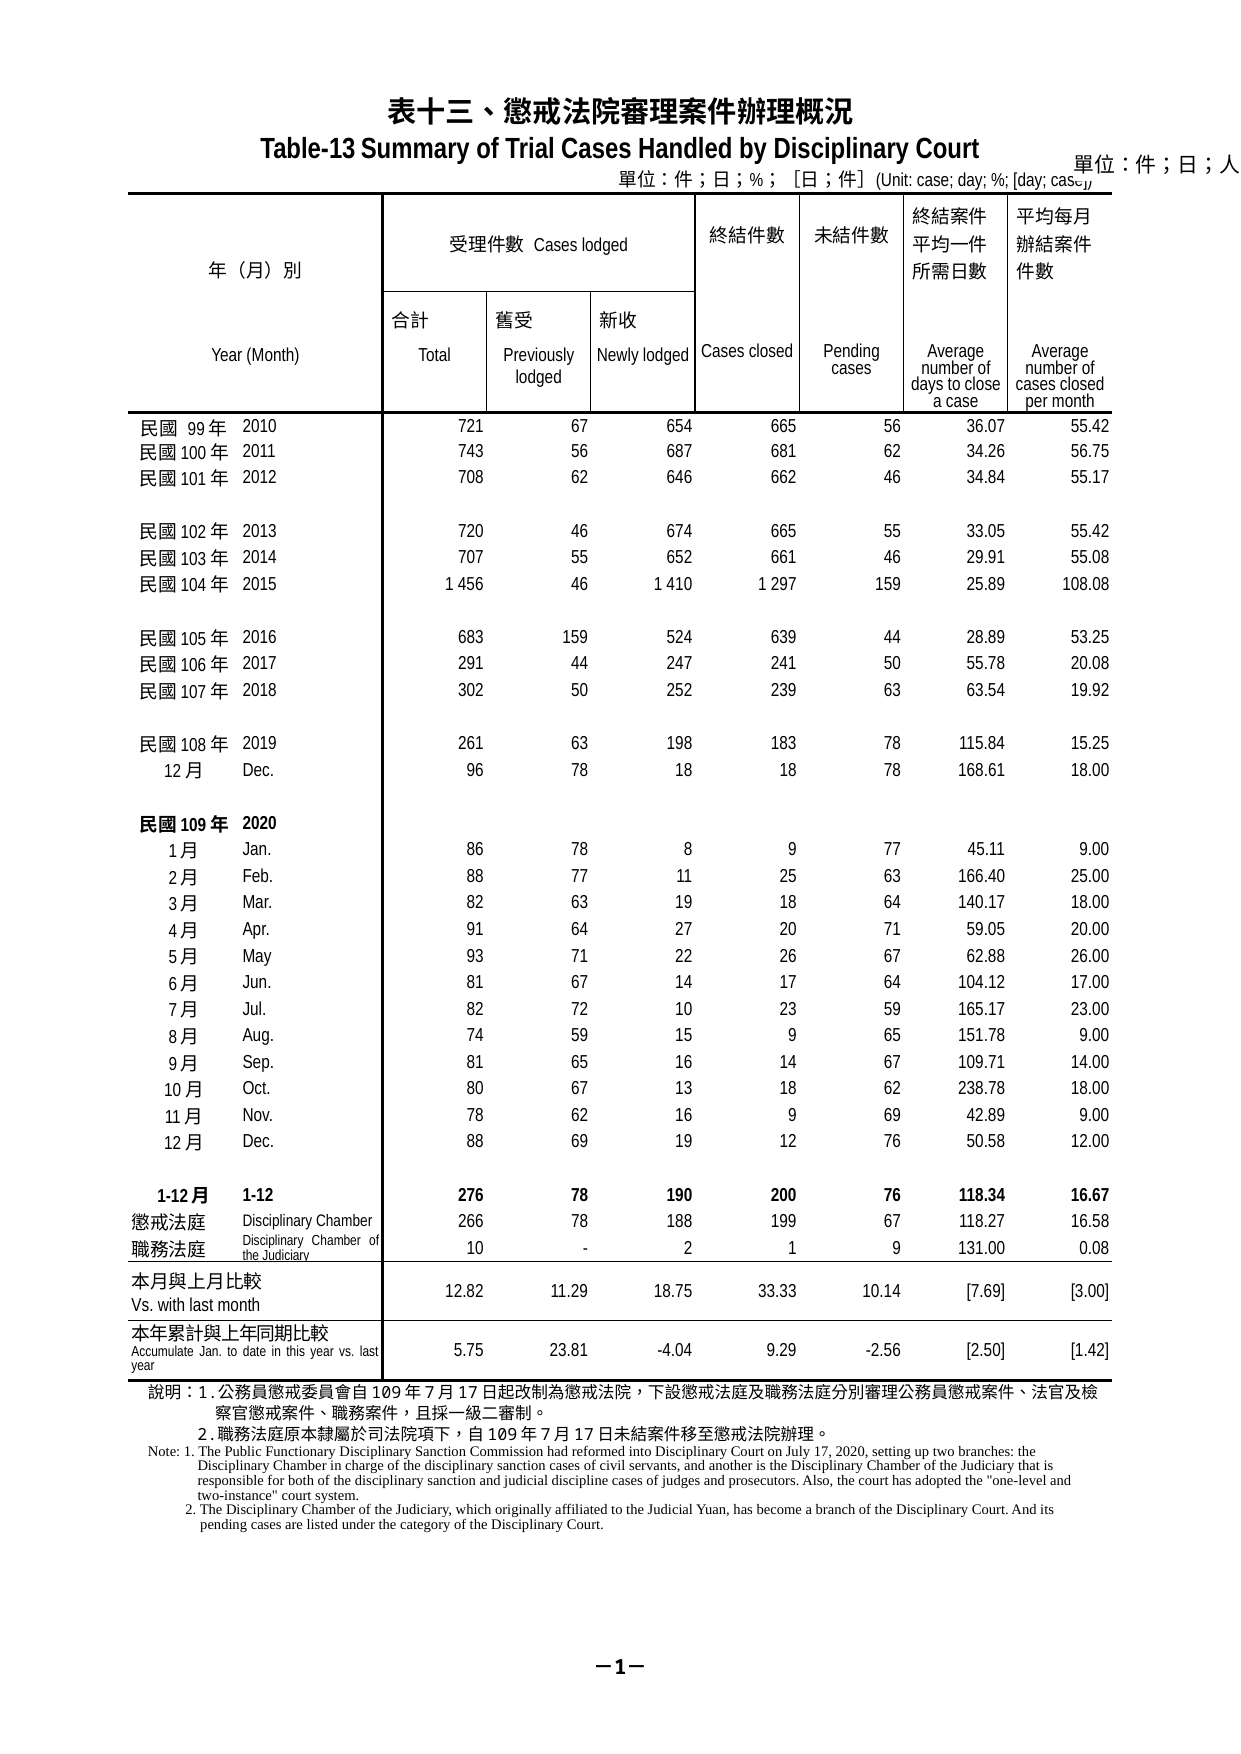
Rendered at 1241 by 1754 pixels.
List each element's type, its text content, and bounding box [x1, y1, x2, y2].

table_cell [486, 1155, 591, 1181]
table_cell 200 [695, 1181, 799, 1208]
table_cell 88 [384, 862, 486, 889]
table_cell 29.91 [904, 544, 1008, 570]
table_cell 16.58 [1008, 1208, 1112, 1234]
table_cell - [486, 1234, 591, 1261]
table_cell 本年累計與上年同期比較 Accumulate Jan. to date in this year vs. last year [128, 1321, 381, 1379]
table_cell Jan. [239, 836, 381, 862]
table_cell [695, 490, 799, 517]
table_cell 681 [695, 437, 799, 464]
table_cell [1008, 490, 1112, 517]
table_cell [1.42] [1008, 1321, 1112, 1379]
table_cell 民國 99年 [128, 414, 239, 437]
table_cell 16 [591, 1048, 695, 1075]
table_cell 9 [799, 1234, 903, 1261]
table_cell [384, 597, 486, 623]
table_cell 74 [384, 1022, 486, 1048]
table_cell 77 [799, 836, 903, 862]
table_cell 28.89 [904, 623, 1008, 650]
table_cell 639 [695, 623, 799, 650]
table_cell 56.75 [1008, 437, 1112, 464]
table_cell 654 [591, 414, 695, 437]
table_cell [904, 291, 1007, 344]
table_cell 646 [591, 464, 695, 490]
table_cell 18 [695, 889, 799, 915]
table_cell 17 [695, 969, 799, 995]
table_cell 118.34 [904, 1181, 1008, 1208]
table_cell 662 [695, 464, 799, 490]
table_cell Pending cases [800, 344, 903, 411]
table_cell 50 [799, 650, 903, 676]
table_cell 25 [695, 862, 799, 889]
table_cell [2.50] [904, 1321, 1008, 1379]
table_cell 76 [799, 1128, 903, 1154]
table_cell Average number of cases closed per month [1008, 344, 1112, 411]
table_cell [239, 1155, 381, 1181]
text 表十三、懲戒法院審理案件辦理概況 [148, 89, 1092, 131]
table_cell 2014 [239, 544, 381, 570]
table_cell 5月 [128, 942, 239, 968]
table_cell 19 [591, 1128, 695, 1154]
table_cell 合計 [384, 292, 486, 344]
table_cell [384, 783, 486, 809]
table_cell 62 [799, 437, 903, 464]
table_cell May [239, 942, 381, 968]
table_cell [904, 1155, 1008, 1181]
table_cell Nov. [239, 1101, 381, 1128]
table_cell [239, 597, 381, 623]
text Note: 1. The Public Functionary Disciplinary Sanction Commission had reformed into Disciplinary Court on July 17, 2020, setting up two branches: the Disciplinary Chamber in charge of the disciplinary sanction cases of civil servants, and another is the Disciplinary Chamber of the Judiciary that is responsible for both of the disciplinary sanction and judicial discipline cases of judges and prosecutors. Also, the court has adopted the "one-level and two-instance" court system. [148, 1444, 1092, 1503]
table_cell 665 [695, 517, 799, 543]
table_cell 198 [591, 730, 695, 756]
table_cell 14 [591, 969, 695, 995]
table_cell 65 [486, 1048, 591, 1075]
table_cell 199 [695, 1208, 799, 1234]
table_cell [1008, 783, 1112, 809]
table_cell 708 [384, 464, 486, 490]
table_cell 3月 [128, 889, 239, 915]
table_cell 104.12 [904, 969, 1008, 995]
table_cell 12.00 [1008, 1128, 1112, 1154]
table_cell 12月 [128, 756, 239, 783]
table_cell 12月 [128, 1128, 239, 1154]
table_cell 55.42 [1008, 517, 1112, 543]
table_cell 16 [591, 1101, 695, 1128]
table_cell Disciplinary Chamber [239, 1208, 381, 1234]
table_cell 55.42 [1008, 414, 1112, 437]
table_cell 本月與上月比較 Vs. with last month [128, 1262, 381, 1320]
table_cell 46 [486, 517, 591, 543]
table_cell 93 [384, 942, 486, 968]
table_cell 18 [695, 756, 799, 783]
table_cell [695, 703, 799, 729]
table_cell 42.89 [904, 1101, 1008, 1128]
text 2. The Disciplinary Chamber of the Judiciary, which originally affiliated to the Judicial Yuan, has become a branch of the Disciplinary Court. And its pending cases are listed under the category of the Disciplinary Court. [185, 1503, 1092, 1532]
table_cell [591, 809, 695, 836]
table_cell 34.26 [904, 437, 1008, 464]
text 單位：件；日；人 [1073, 148, 1240, 173]
table_cell 8 [591, 836, 695, 862]
table_cell Dec. [239, 1128, 381, 1154]
table_cell 707 [384, 544, 486, 570]
table_cell [799, 783, 903, 809]
table_cell 67 [799, 1048, 903, 1075]
table_cell 11 [591, 862, 695, 889]
table_cell [486, 597, 591, 623]
table_cell 2 [591, 1234, 695, 1261]
table_cell 67 [799, 1208, 903, 1234]
table_cell 63 [486, 889, 591, 915]
table_cell 2019 [239, 730, 381, 756]
table_cell 33.33 [695, 1262, 799, 1320]
text Table-13 Summary of Trial Cases Handled by Disciplinary Court [148, 131, 1092, 164]
table_cell 9 [695, 836, 799, 862]
table_cell 86 [384, 836, 486, 862]
table_cell Sep. [239, 1048, 381, 1075]
table_cell 78 [486, 1208, 591, 1234]
table_cell 59 [799, 995, 903, 1022]
table_cell 26 [695, 942, 799, 968]
table_cell 69 [799, 1101, 903, 1128]
table_cell [239, 783, 381, 809]
table_cell 民國108年 [128, 730, 239, 756]
table_cell 78 [799, 756, 903, 783]
table_cell 165.17 [904, 995, 1008, 1022]
table_cell 20 [695, 915, 799, 942]
table_cell 10月 [128, 1075, 239, 1101]
table_cell [128, 703, 239, 729]
table_cell 15 [591, 1022, 695, 1048]
table_cell 64 [799, 889, 903, 915]
table_cell 91 [384, 915, 486, 942]
table_cell 81 [384, 969, 486, 995]
table_cell [486, 703, 591, 729]
table_cell 62 [486, 464, 591, 490]
table_cell 76 [799, 1181, 903, 1208]
table_cell 78 [486, 1181, 591, 1208]
table_cell 115.84 [904, 730, 1008, 756]
table_cell 民國103年 [128, 544, 239, 570]
table_cell Jun. [239, 969, 381, 995]
table_cell 9.00 [1008, 1101, 1112, 1128]
table_cell [128, 597, 239, 623]
table_cell 1 [695, 1234, 799, 1261]
table_cell 18 [591, 756, 695, 783]
table_cell 77 [486, 862, 591, 889]
table_cell 63 [799, 862, 903, 889]
table_cell 2015 [239, 570, 381, 597]
table_cell 民國109年 [128, 809, 239, 836]
table_cell 524 [591, 623, 695, 650]
table_cell 188 [591, 1208, 695, 1234]
table_cell 238.78 [904, 1075, 1008, 1101]
table_cell 2020 [239, 809, 381, 836]
table_cell 291 [384, 650, 486, 676]
table_cell 80 [384, 1075, 486, 1101]
table_cell 民國105年 [128, 623, 239, 650]
table_cell 683 [384, 623, 486, 650]
table_cell Disciplinary Chamber of the Judiciary [239, 1234, 381, 1261]
table_cell 67 [486, 969, 591, 995]
table_cell Year (Month) [128, 344, 381, 411]
table_cell 266 [384, 1208, 486, 1234]
table_cell 0.08 [1008, 1234, 1112, 1261]
table_cell 140.17 [904, 889, 1008, 915]
table_cell -2.56 [799, 1321, 903, 1379]
table_cell 2011 [239, 437, 381, 464]
table_cell 55.17 [1008, 464, 1112, 490]
table_cell Oct. [239, 1075, 381, 1101]
table_cell 743 [384, 437, 486, 464]
table_cell 50.58 [904, 1128, 1008, 1154]
table_cell 10.14 [799, 1262, 903, 1320]
table_cell 276 [384, 1181, 486, 1208]
text 單位：件；日；%；［日；件］(Unit: case; day; %; [day; case]) [148, 164, 1092, 192]
table_cell 職務法庭 [128, 1234, 239, 1261]
table_cell 118.27 [904, 1208, 1008, 1234]
table_cell [1008, 703, 1112, 729]
table_cell 2018 [239, 676, 381, 703]
table_cell [384, 1155, 486, 1181]
table_cell 1-12月 [128, 1181, 239, 1208]
table_cell [695, 597, 799, 623]
table_cell 民國102年 [128, 517, 239, 543]
table_cell 50 [486, 676, 591, 703]
table_cell [1008, 1155, 1112, 1181]
table_cell 46 [799, 464, 903, 490]
table_cell 懲戒法庭 [128, 1208, 239, 1234]
table_cell 55.08 [1008, 544, 1112, 570]
table_cell 131.00 [904, 1234, 1008, 1261]
table_cell 67 [486, 1075, 591, 1101]
table_cell 166.40 [904, 862, 1008, 889]
table_cell 78 [486, 836, 591, 862]
table_cell 59 [486, 1022, 591, 1048]
table_cell 14.00 [1008, 1048, 1112, 1075]
table_cell 88 [384, 1128, 486, 1154]
table_cell [696, 291, 799, 344]
table_cell Feb. [239, 862, 381, 889]
table_cell 62.88 [904, 942, 1008, 968]
table_cell 11月 [128, 1101, 239, 1128]
table_cell 9月 [128, 1048, 239, 1075]
table_cell 1 297 [695, 570, 799, 597]
table_cell [904, 490, 1008, 517]
table_cell 2017 [239, 650, 381, 676]
table_cell 72 [486, 995, 591, 1022]
table_cell 151.78 [904, 1022, 1008, 1048]
table_cell 241 [695, 650, 799, 676]
table_cell 69 [486, 1128, 591, 1154]
table_header 終結案件平均一件所需日數 [904, 195, 1007, 291]
table_cell 18 [695, 1075, 799, 1101]
table_cell [799, 703, 903, 729]
table_cell 18.75 [591, 1262, 695, 1320]
table_cell 720 [384, 517, 486, 543]
table_cell [1008, 597, 1112, 623]
table_cell [486, 490, 591, 517]
table_cell [239, 703, 381, 729]
table_cell 44 [799, 623, 903, 650]
table_cell 46 [486, 570, 591, 597]
table_cell 55.78 [904, 650, 1008, 676]
table_cell Mar. [239, 889, 381, 915]
table_cell [695, 1155, 799, 1181]
table_cell [384, 703, 486, 729]
table_cell 183 [695, 730, 799, 756]
table_cell 44 [486, 650, 591, 676]
table_cell 109.71 [904, 1048, 1008, 1075]
table_cell Apr. [239, 915, 381, 942]
table_cell [799, 1155, 903, 1181]
table_cell [3.00] [1008, 1262, 1112, 1320]
table_header 未結件數 [800, 195, 903, 291]
table_cell 56 [486, 437, 591, 464]
table_cell 71 [799, 915, 903, 942]
table_cell -4.04 [591, 1321, 695, 1379]
table_cell 62 [486, 1101, 591, 1128]
text 說明：1.公務員懲戒委員會自109年7月17日起改制為懲戒法院，下設懲戒法庭及職務法庭分別審理公務員懲戒案件、法官及檢察官懲戒案件、職務案件，且採一級二審制。 [148, 1382, 1107, 1424]
table_cell [904, 783, 1008, 809]
table_cell 2016 [239, 623, 381, 650]
table_cell 261 [384, 730, 486, 756]
table_cell 674 [591, 517, 695, 543]
table_cell [904, 809, 1008, 836]
table_cell 11.29 [486, 1262, 591, 1320]
table_cell 302 [384, 676, 486, 703]
table_cell 53.25 [1008, 623, 1112, 650]
table_cell 67 [486, 414, 591, 437]
table_cell 1月 [128, 836, 239, 862]
table_cell 新收 [591, 292, 694, 344]
table_cell [591, 783, 695, 809]
table_cell 6月 [128, 969, 239, 995]
table_cell 159 [486, 623, 591, 650]
table_cell 27 [591, 915, 695, 942]
text 表十三、懲戒法院審理案件辦理概況 [1073, 141, 1240, 148]
table_cell 33.05 [904, 517, 1008, 543]
table_cell 9 [695, 1022, 799, 1048]
table_cell [591, 1155, 695, 1181]
table_cell Dec. [239, 756, 381, 783]
table_cell 62 [799, 1075, 903, 1101]
table_cell 82 [384, 889, 486, 915]
table_cell [384, 490, 486, 517]
table_cell [799, 809, 903, 836]
table_cell 民國100年 [128, 437, 239, 464]
table_cell 16.67 [1008, 1181, 1112, 1208]
table_cell 34.84 [904, 464, 1008, 490]
table_cell [1008, 809, 1112, 836]
table_cell [128, 1155, 239, 1181]
table_cell 82 [384, 995, 486, 1022]
table_cell [128, 783, 239, 809]
table_cell [591, 597, 695, 623]
table_cell 247 [591, 650, 695, 676]
table_cell 19 [591, 889, 695, 915]
table_cell 舊受 [487, 292, 590, 344]
table_cell [695, 783, 799, 809]
table_cell 2013 [239, 517, 381, 543]
table_cell 13 [591, 1075, 695, 1101]
table_cell 665 [695, 414, 799, 437]
table_cell 10 [384, 1234, 486, 1261]
table_cell 65 [799, 1022, 903, 1048]
table_cell 18.00 [1008, 889, 1112, 915]
table_cell 2010 [239, 414, 381, 437]
table_cell 96 [384, 756, 486, 783]
table_cell 168.61 [904, 756, 1008, 783]
table_cell [486, 783, 591, 809]
table_cell 民國101年 [128, 464, 239, 490]
table_cell [239, 490, 381, 517]
table_cell 55 [486, 544, 591, 570]
table_cell 25.89 [904, 570, 1008, 597]
table_cell Cases closed [696, 344, 799, 411]
table_cell 71 [486, 942, 591, 968]
table_cell 9.00 [1008, 1022, 1112, 1048]
table_cell 721 [384, 414, 486, 437]
table_cell 12.82 [384, 1262, 486, 1320]
table_cell 2012 [239, 464, 381, 490]
table_cell [799, 597, 903, 623]
table_cell 14 [695, 1048, 799, 1075]
table_cell 1-12 [239, 1181, 381, 1208]
table_cell [486, 809, 591, 836]
table_cell 63 [486, 730, 591, 756]
table_cell 18.00 [1008, 1075, 1112, 1101]
table_cell 19.92 [1008, 676, 1112, 703]
table_cell 108.08 [1008, 570, 1112, 597]
table_header 年（月）別 [128, 195, 381, 344]
table_cell 67 [799, 942, 903, 968]
table_cell [799, 490, 903, 517]
table_cell 55 [799, 517, 903, 543]
table_cell 46 [799, 544, 903, 570]
table_cell [904, 703, 1008, 729]
text 表十三、懲戒法院審理案件辦理概況 [1073, 173, 1240, 181]
table_cell 8月 [128, 1022, 239, 1048]
table_header 平均每月辦結案件件數 [1008, 195, 1112, 291]
table_cell 4月 [128, 915, 239, 942]
table_cell 18.00 [1008, 756, 1112, 783]
table_cell 25.00 [1008, 862, 1112, 889]
table_cell 1 410 [591, 570, 695, 597]
table_cell 64 [486, 915, 591, 942]
table_cell 23.81 [486, 1321, 591, 1379]
table_cell 78 [384, 1101, 486, 1128]
table_cell 239 [695, 676, 799, 703]
table_cell 12 [695, 1128, 799, 1154]
table_cell 78 [799, 730, 903, 756]
table_cell [591, 490, 695, 517]
table_cell 民國104年 [128, 570, 239, 597]
table_cell [384, 809, 486, 836]
table_cell 22 [591, 942, 695, 968]
table_cell 252 [591, 676, 695, 703]
table_cell 159 [799, 570, 903, 597]
table_cell 1 456 [384, 570, 486, 597]
table_cell 9.00 [1008, 836, 1112, 862]
table_header 受理件數 Cases lodged [384, 195, 694, 291]
table_cell 78 [486, 756, 591, 783]
table_cell 民國107年 [128, 676, 239, 703]
table_cell 81 [384, 1048, 486, 1075]
table_cell 26.00 [1008, 942, 1112, 968]
table_cell 2月 [128, 862, 239, 889]
table_cell 23 [695, 995, 799, 1022]
table_cell [7.69] [904, 1262, 1008, 1320]
table_cell Newly lodged [591, 344, 694, 411]
table_cell 15.25 [1008, 730, 1112, 756]
table_cell 190 [591, 1181, 695, 1208]
table_cell Total [384, 344, 486, 411]
table_cell 36.07 [904, 414, 1008, 437]
table_cell 63.54 [904, 676, 1008, 703]
table_cell 5.75 [384, 1321, 486, 1379]
table_cell [800, 291, 903, 344]
table_cell 59.05 [904, 915, 1008, 942]
table_cell Jul. [239, 995, 381, 1022]
table_cell 63 [799, 676, 903, 703]
table_cell 45.11 [904, 836, 1008, 862]
table_cell 17.00 [1008, 969, 1112, 995]
table_cell 687 [591, 437, 695, 464]
table_cell [128, 490, 239, 517]
table_cell 20.08 [1008, 650, 1112, 676]
table_cell 652 [591, 544, 695, 570]
table_cell [1008, 291, 1112, 344]
table_cell [695, 809, 799, 836]
table_cell 民國106年 [128, 650, 239, 676]
table_cell 23.00 [1008, 995, 1112, 1022]
table_cell Average number of days to close a case [904, 344, 1007, 411]
table_cell 20.00 [1008, 915, 1112, 942]
table_cell 661 [695, 544, 799, 570]
table_cell 9.29 [695, 1321, 799, 1379]
table_cell Aug. [239, 1022, 381, 1048]
table_cell 7月 [128, 995, 239, 1022]
table_cell 56 [799, 414, 903, 437]
table_cell 10 [591, 995, 695, 1022]
table_cell [904, 597, 1008, 623]
table_cell 9 [695, 1101, 799, 1128]
table_cell Previously lodged [487, 344, 590, 411]
table_cell 64 [799, 969, 903, 995]
table_header 終結件數 [696, 195, 799, 291]
table_cell [591, 703, 695, 729]
text 2.職務法庭原本隸屬於司法院項下，自109年7月17日未結案件移至懲戒法院辦理。 [197, 1424, 1092, 1444]
